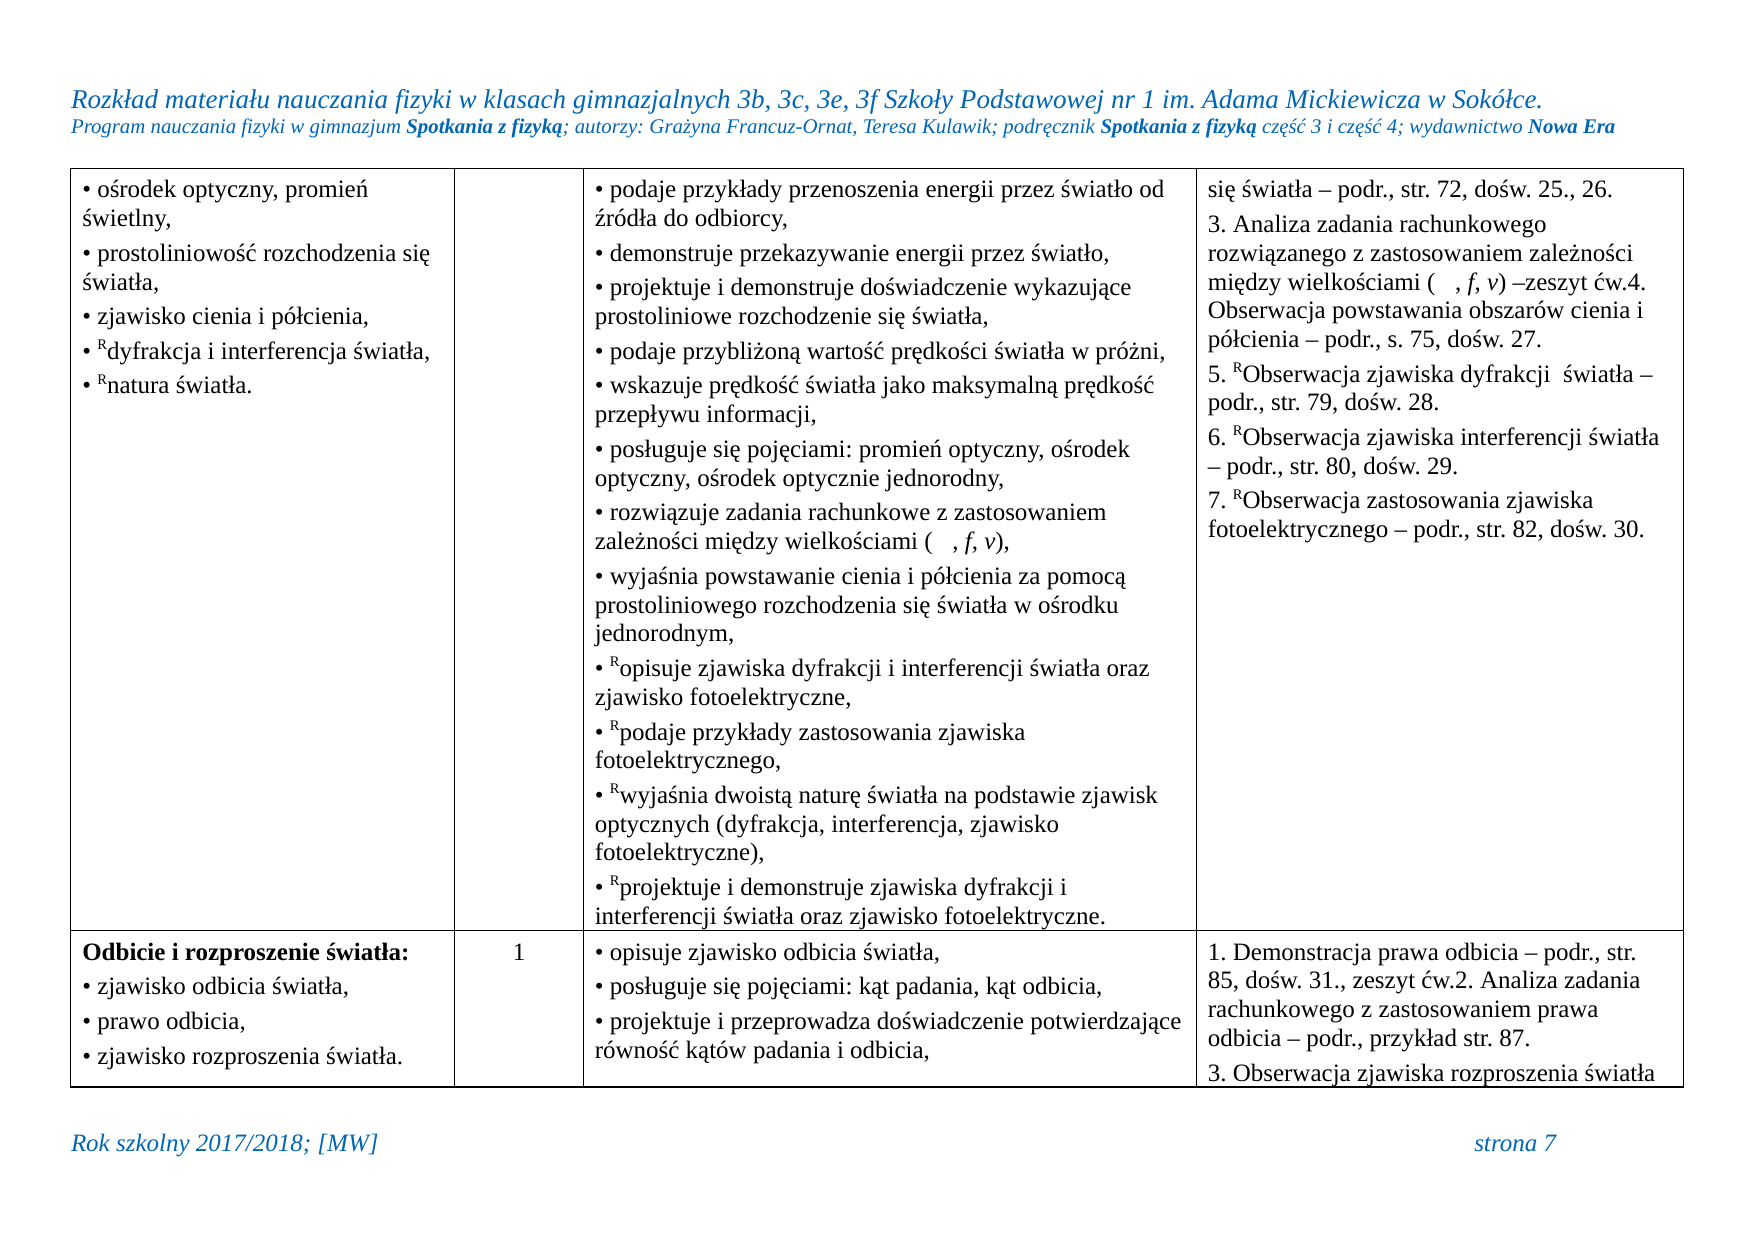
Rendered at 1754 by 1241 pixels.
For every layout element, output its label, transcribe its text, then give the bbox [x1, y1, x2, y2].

table_cell • ośrodek optyczny, promień świetlny, • prostoliniowość rozchodzenia się światła, • zjawisko cienia i półcienia, • Rdyfrakcja i interferencja światła, • Rnatura światła. [71, 169, 454, 930]
table_cell • opisuje zjawisko odbicia światła, • posługuje się pojęciami: kąt padania, kąt odbicia, • projektuje i przeprowadza doświadczenie potwierdzające równość kątów padania i odbicia, [584, 931, 1196, 1086]
table_cell 1 [455, 931, 583, 1086]
table_cell • podaje przykłady przenoszenia energii przez światło od źródła do odbiorcy, • demonstruje przekazywanie energii przez światło, • projektuje i demonstruje doświadczenie wykazujące prostoliniowe rozchodzenie się światła, • podaje przybliżoną wartość prędkości światła w próżni, • wskazuje prędkość światła jako maksymalną prędkość przepływu informacji, • posługuje się pojęciami: promień optyczny, ośrodek optyczny, ośrodek optycznie jednorodny, • rozwiązuje zadania rachunkowe z zastosowaniem zależności między wielkościami (, f, v), • wyjaśnia powstawanie cienia i półcienia za pomocą prostoliniowego rozchodzenia się światła w ośrodku jednorodnym, • Ropisuje zjawiska dyfrakcji i interferencji światła oraz zjawisko fotoelektryczne, • Rpodaje przykłady zastosowania zjawiska fotoelektrycznego, • Rwyjaśnia dwoistą naturę światła na podstawie zjawisk optycznych (dyfrakcja, interferencja, zjawisko fotoelektryczne), • Rprojektuje i demonstruje zjawiska dyfrakcji i interferencji światła oraz zjawisko fotoelektryczne. [584, 169, 1196, 930]
table_cell [455, 169, 583, 930]
table_cell się światła – podr., str. 72, dośw. 25., 26. 3. Analiza zadania rachunkowego rozwiązanego z zastosowaniem zależności między wielkościami (, f, v) –zeszyt ćw.4. Obserwacja powstawania obszarów cienia i półcienia – podr., s. 75, dośw. 27. 5. RObserwacja zjawiska dyfrakcji światła – podr., str. 79, dośw. 28. 6. RObserwacja zjawiska interferencji światła – podr., str. 80, dośw. 29. 7. RObserwacja zastosowania zjawiska fotoelektrycznego – podr., str. 82, dośw. 30. [1197, 169, 1683, 930]
table_cell 1. Demonstracja prawa odbicia – podr., str. 85, dośw. 31., zeszyt ćw.2. Analiza zadania rachunkowego z zastosowaniem prawa odbicia – podr., przykład str. 87. 3. Obserwacja zjawiska rozproszenia światła [1197, 931, 1683, 1086]
table_cell Odbicie i rozproszenie światła: • zjawisko odbicia światła, • prawo odbicia, • zjawisko rozproszenia światła. [71, 931, 454, 1086]
